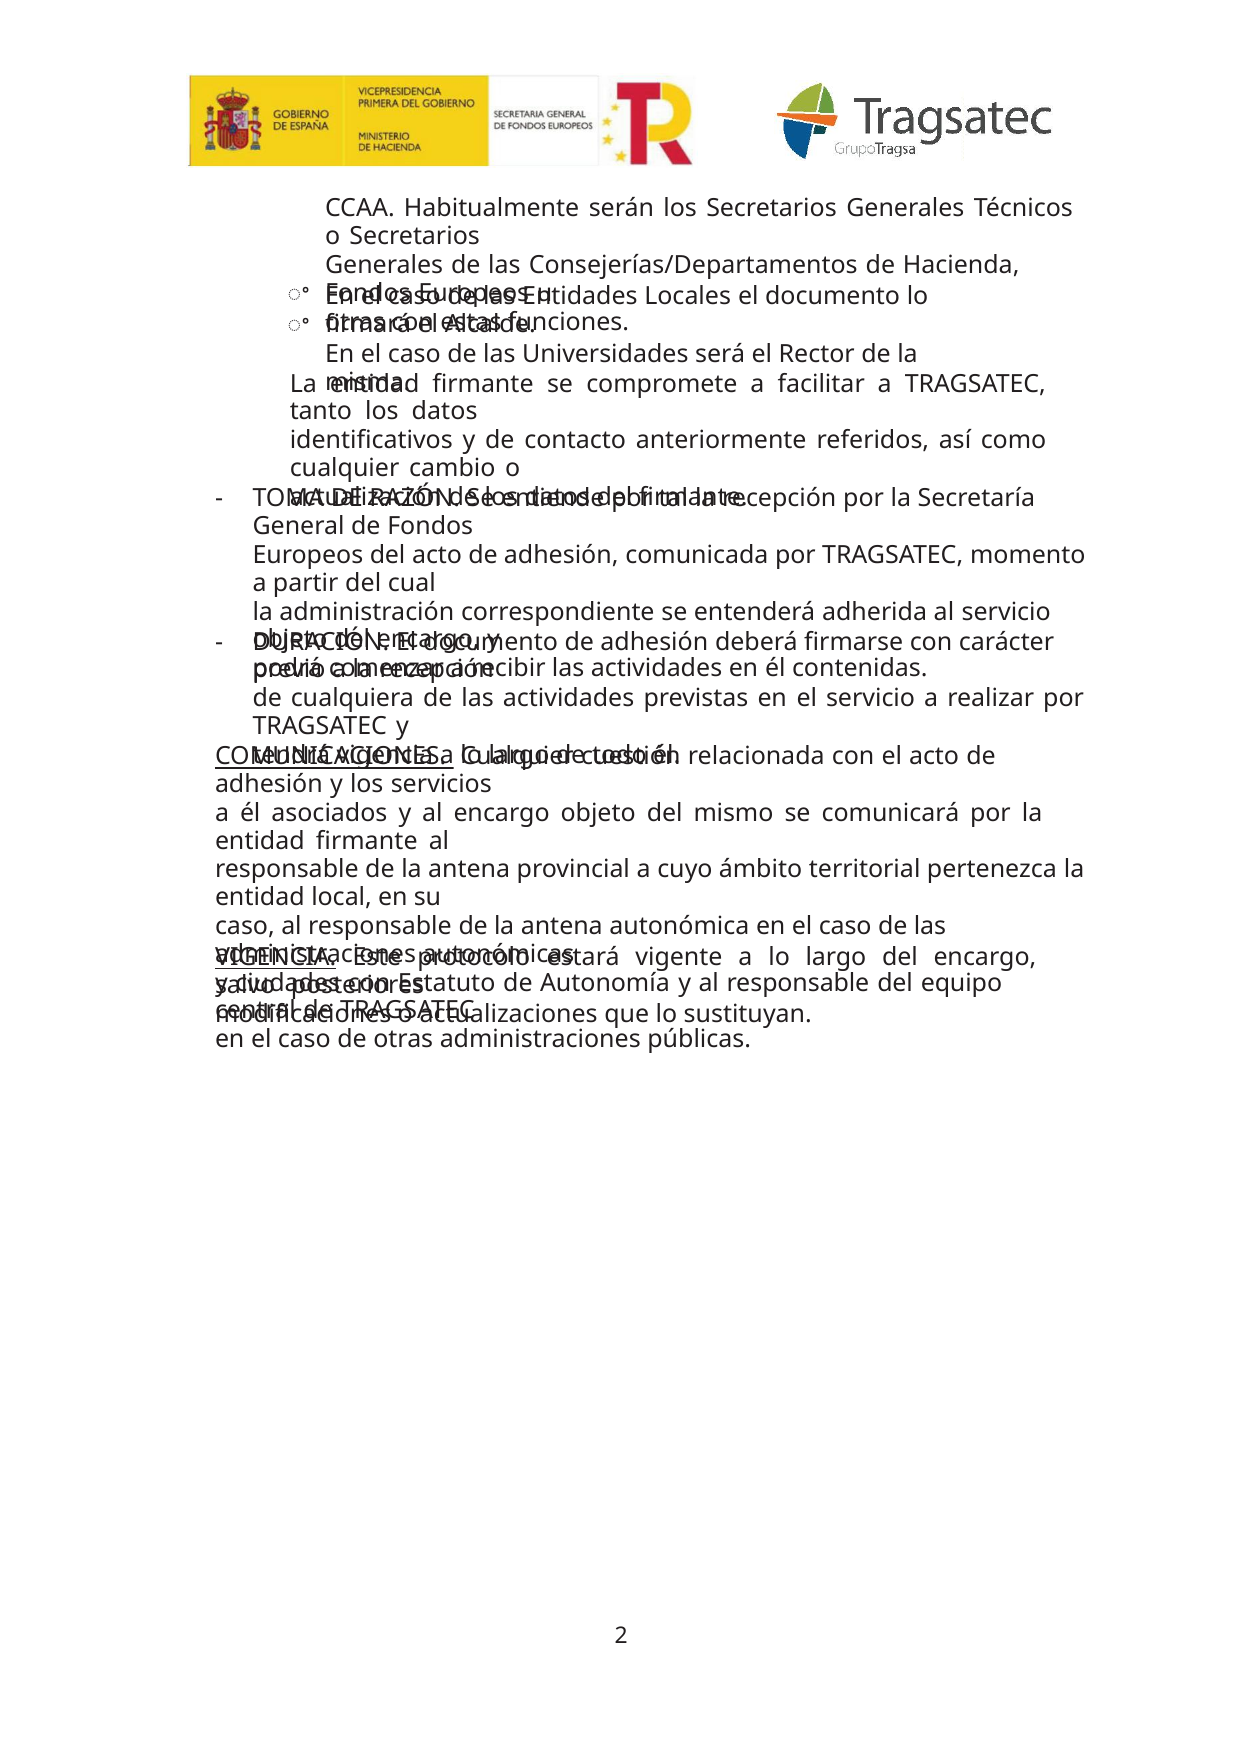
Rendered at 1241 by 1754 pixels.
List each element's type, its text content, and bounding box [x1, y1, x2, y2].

text TOMA DE RAZÓN. Se entiende por tal la recepción por la Secretaría General de Fondos [252, 484, 1088, 540]
text VIGENCIA. Este protocolo estará vigente a lo largo del encargo, salvo posteriores [215, 943, 1087, 999]
text ꢀ [287, 289, 324, 305]
text En el caso de las Universidades será el Rector de la misma. [325, 340, 999, 370]
text modificaciones o actualizaciones que lo sustituyan. [215, 1000, 1087, 1028]
text - [215, 484, 246, 512]
text Generales de las Consejerías/Departamentos de Hacienda, Fondos Europeos u [325, 251, 1087, 307]
text a él asociados y al encargo objeto del mismo se comunicará por la entidad firmante al [215, 799, 1087, 855]
text 2 [614, 1626, 651, 1648]
text Europeos del acto de adhesión, comunicada por TRAGSATEC, momento a partir del cual [252, 541, 1088, 597]
text CCAA. Habitualmente serán los Secretarios Generales Técnicos o Secretarios [325, 194, 1087, 250]
text La entidad firmante se compromete a facilitar a TRAGSATEC, tanto los datos [289, 370, 1088, 425]
picture [774, 80, 1053, 161]
picture [186, 73, 698, 168]
text la administración correspondiente se entenderá adherida al servicio objeto del encargo, y [252, 598, 1088, 653]
text COMUNICACIONES. Cualquier cuestión relacionada con el acto de adhesión y los servicios [215, 742, 1087, 798]
text En el caso de las Entidades Locales el documento lo firmará el Alcalde. [325, 282, 999, 338]
text ꢀ [287, 319, 324, 335]
text otras con estas funciones. [999, 308, 1087, 336]
text responsable de la antena provincial a cuyo ámbito territorial pertenezca la entidad local, en su [215, 856, 1087, 911]
text en el caso de otras administraciones públicas. [215, 1028, 1087, 1053]
text de cualquiera de las actividades previstas en el servicio a realizar por TRAGSATEC y [252, 684, 1087, 740]
text caso, al responsable de la antena autonómica en el caso de las administraciones autonómicas [215, 912, 1087, 943]
text DURACIÓN. El documento de adhesión deberá firmarse con carácter previo a la recepción [252, 628, 1087, 683]
text - [215, 628, 246, 656]
text identificativos y de contacto anteriormente referidos, así como cualquier cambio o [289, 426, 1088, 482]
